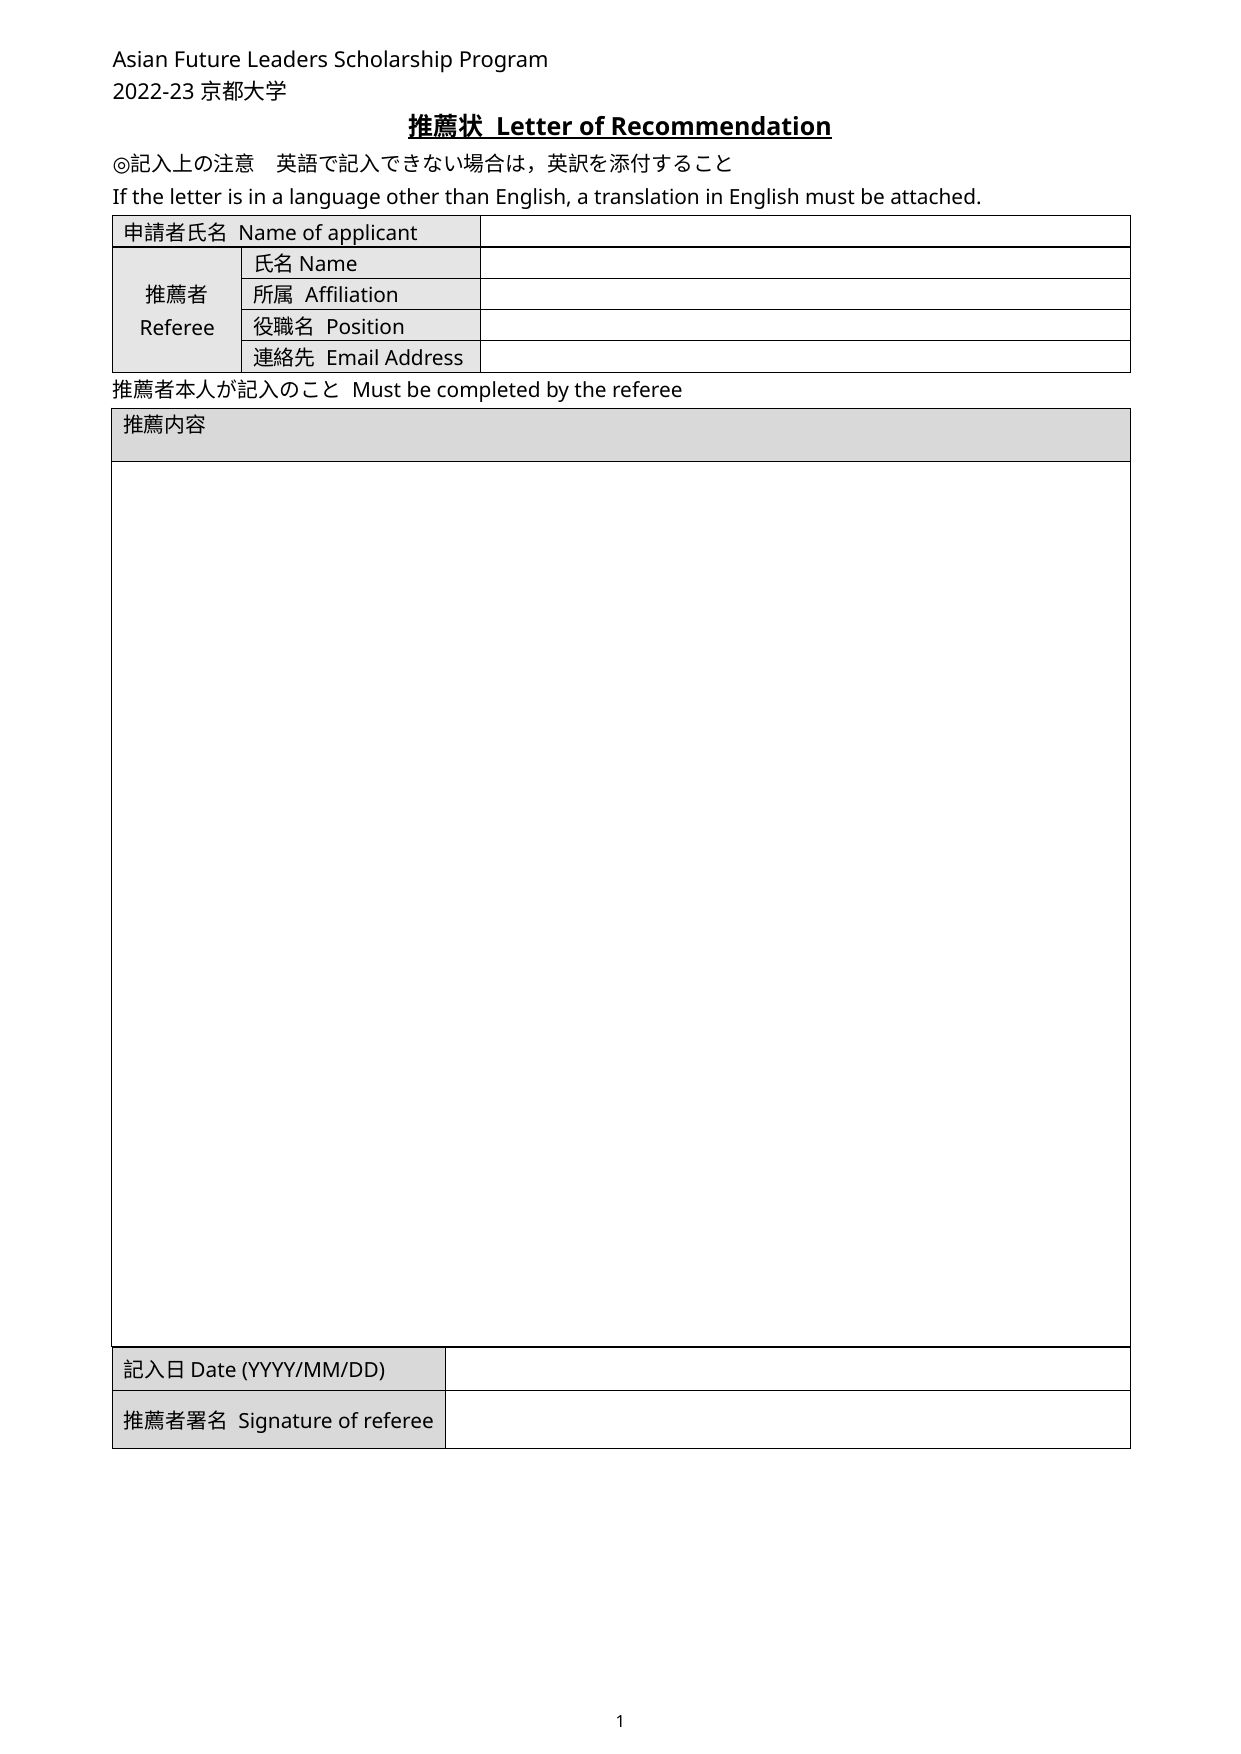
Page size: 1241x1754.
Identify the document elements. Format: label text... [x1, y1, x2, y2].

table_header 申請者氏名 Name of applicant [113, 216, 480, 246]
text ◎記入上の注意 英語で記入できない場合は，英訳を添付すること [112, 148, 1128, 178]
table_cell [481, 279, 1130, 309]
table_header 推薦内容 [112, 409, 1130, 461]
table_cell 推薦者署名 Signature of referee [113, 1391, 445, 1448]
table_cell [481, 310, 1130, 340]
table_header [481, 216, 1130, 246]
table_cell [112, 462, 1130, 1346]
table_cell 所属 Affiliation [242, 279, 480, 309]
table_cell [481, 341, 1130, 372]
table_header 記入日Date (YYYY/MM/DD) [113, 1348, 445, 1390]
table_cell 役職名 Position [242, 310, 480, 340]
table_cell 推薦者 Referee [113, 248, 241, 372]
table_cell [481, 248, 1130, 278]
table_cell 連絡先 Email Address [242, 341, 480, 372]
text If the letter is in a language other than English, a translation in English must be attached. [112, 182, 1128, 211]
table_cell [446, 1391, 1130, 1448]
table_header [446, 1348, 1130, 1390]
text 推薦状 Letter of Recommendation [112, 106, 1128, 142]
text 推薦者本人が記入のこと Must be completed by the referee [112, 373, 1128, 403]
table_cell 氏名Name [242, 248, 480, 278]
